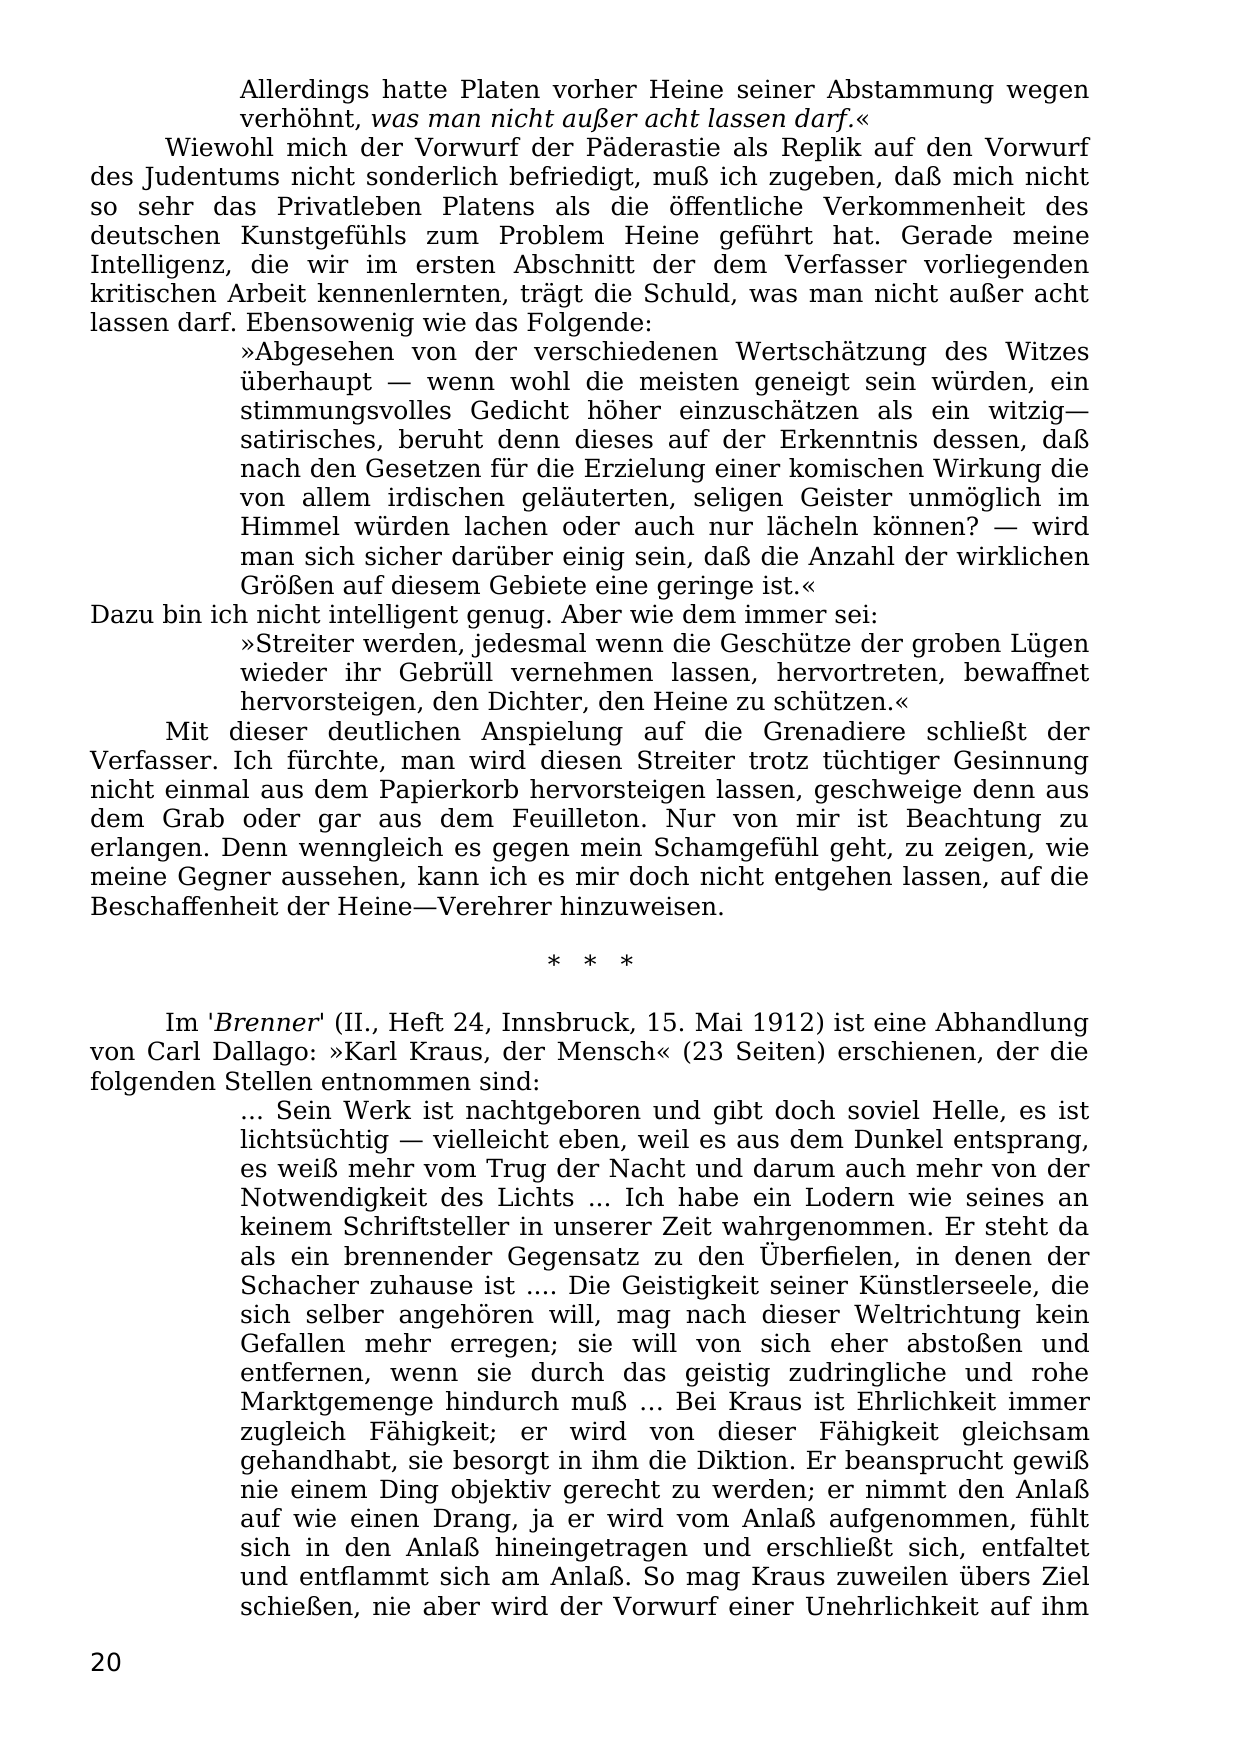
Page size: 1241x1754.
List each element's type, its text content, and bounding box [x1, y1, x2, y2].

text Allerdings hatte Platen vorher Heine seiner Abstammung wegen verhöhnt, was man nicht außer acht lassen darf.« [240, 75, 1091, 133]
text »Streiter werden, jedesmal wenn die Geschütze der groben Lügen wieder ihr Gebrüll vernehmen lassen, hervortreten, bewaffnet hervorsteigen, den Dichter, den Heine zu schützen.« [240, 629, 1091, 717]
text ... Sein Werk ist nachtgeboren und gibt doch soviel Helle, es ist lichtsüchtig — vielleicht eben, weil es aus dem Dunkel entsprang, es weiß mehr vom Trug der Nacht und darum auch mehr von der Notwendigkeit des Lichts ... Ich habe ein Lodern wie seines an keinem Schriftsteller in unserer Zeit wahrgenommen. Er steht da als ein brennender Gegensatz zu den Überfielen, in denen der Schacher zuhause ist .... Die Geistigkeit seiner Künstlerseele, die sich selber angehören will, mag nach dieser Weltrichtung kein Gefallen mehr erregen; sie will von sich eher abstoßen und entfernen, wenn sie durch das geistig zudringliche und rohe Marktgemenge hindurch muß … Bei Kraus ist Ehrlichkeit immer zugleich Fähigkeit; er wird von dieser Fähigkeit gleichsam gehandhabt, sie besorgt in ihm die Diktion. Er beansprucht gewiß nie einem Ding objektiv gerecht zu werden; er nimmt den Anlaß auf wie einen Drang, ja er wird vom Anlaß aufgenommen, fühlt sich in den Anlaß hineingetragen und erschließt sich, entfaltet und entflammt sich am Anlaß. So mag Kraus zuweilen übers Ziel schießen, nie aber wird der Vorwurf einer Unehrlichkeit auf ihm [240, 1096, 1091, 1621]
text * * * [90, 950, 1091, 979]
text Im 'Brenner' (II., Heft 24, Innsbruck, 15. Mai 1912) ist eine Abhandlung von Carl Dallago: »Karl Kraus, der Mensch« (23 Seiten) erschienen, der die folgenden Stellen entnommen sind: [90, 1008, 1091, 1096]
text Mit dieser deutlichen Anspielung auf die Grenadiere schließt der Verfasser. Ich fürchte, man wird diesen Streiter trotz tüchtiger Gesinnung nicht einmal aus dem Papierkorb hervorsteigen lassen, geschweige denn aus dem Grab oder gar aus dem Feuilleton. Nur von mir ist Beachtung zu erlangen. Denn wenngleich es gegen mein Schamgefühl geht, zu zeigen, wie meine Gegner aussehen, kann ich es mir doch nicht entgehen lassen, auf die Beschaffenheit der Heine—Verehrer hinzuweisen. [90, 717, 1091, 921]
text Dazu bin ich nicht intelligent genug. Aber wie dem immer sei: [90, 600, 1091, 629]
text Wiewohl mich der Vorwurf der Päderastie als Replik auf den Vorwurf des Judentums nicht sonderlich befriedigt, muß ich zugeben, daß mich nicht so sehr das Privatleben Platens als die öffentliche Verkommenheit des deutschen Kunstgefühls zum Problem Heine geführt hat. Gerade meine Intelligenz, die wir im ersten Abschnitt der dem Verfasser vorliegenden kritischen Arbeit kennenlernten, trägt die Schuld, was man nicht außer acht lassen darf. Ebensowenig wie das Folgende: [90, 133, 1091, 337]
text »Abgesehen von der verschiedenen Wertschätzung des Witzes überhaupt — wenn wohl die meisten geneigt sein würden, ein stimmungsvolles Gedicht höher einzuschätzen als ein witzig—satirisches, beruht denn dieses auf der Erkenntnis dessen, daß nach den Gesetzen für die Erzielung einer komischen Wirkung die von allem irdischen geläuterten, seligen Geister unmöglich im Himmel würden lachen oder auch nur lächeln können? — wird man sich sicher darüber einig sein, daß die Anzahl der wirklichen Größen auf diesem Gebiete eine geringe ist.« [240, 337, 1091, 600]
